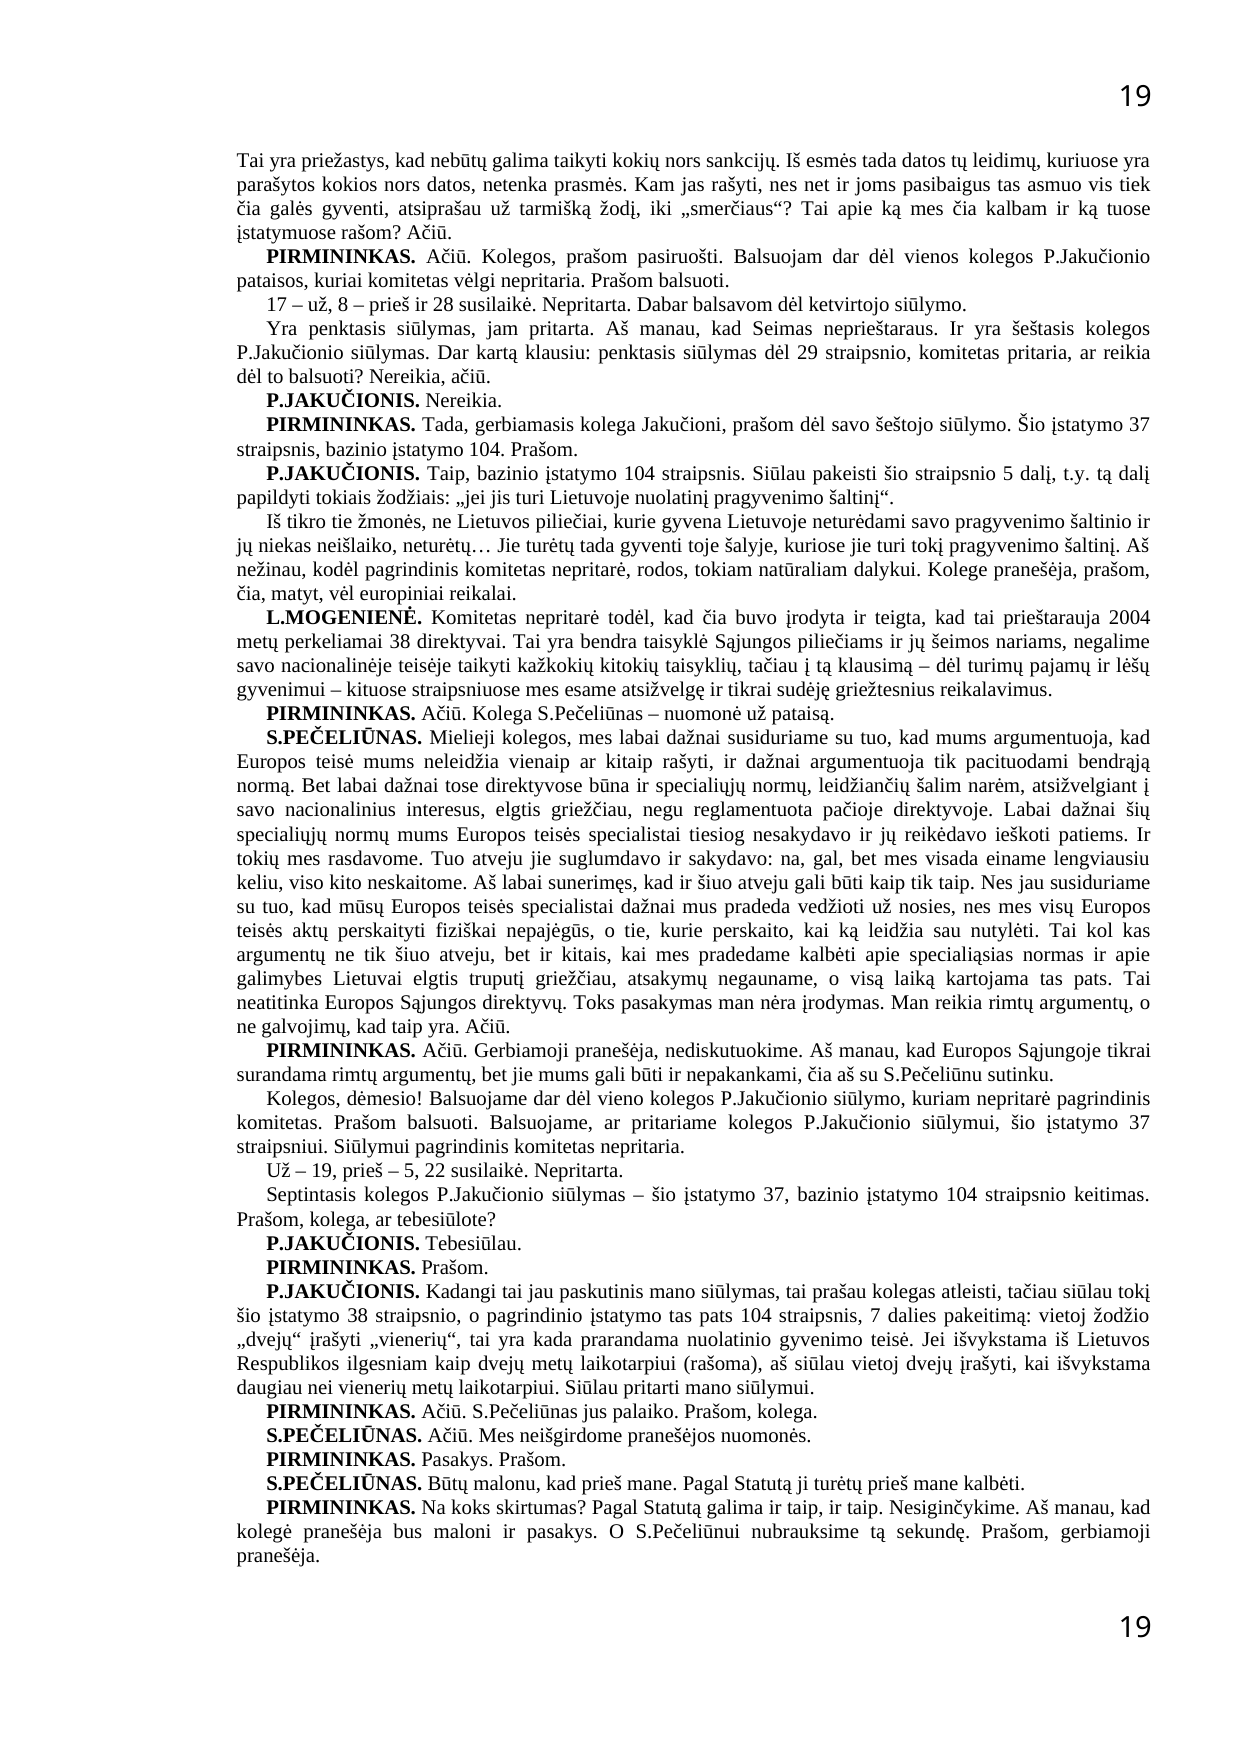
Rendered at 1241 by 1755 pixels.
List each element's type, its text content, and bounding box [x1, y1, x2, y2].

text PIRMININKAS. Pasakys. Prašom. [236, 1447, 1152, 1471]
text Yra penktasis siūlymas, jam pritarta. Aš manau, kad Seimas neprieštaraus. Ir yra šeštasis kolegos P.Jakučionio siūlymas. Dar kartą klausiu: penktasis siūlymas dėl 29 straipsnio, komitetas pritaria, ar reikia dėl to balsuoti? Nereikia, ačiū. [236, 316, 1152, 388]
text PIRMININKAS. Ačiū. S.Pečeliūnas jus palaiko. Prašom, kolega. [236, 1399, 1152, 1423]
text PIRMININKAS. Prašom. [236, 1254, 1152, 1279]
text Iš tikro tie žmonės, ne Lietuvos piliečiai, kurie gyvena Lietuvoje neturėdami savo pragyvenimo šaltinio ir jų niekas neišlaiko, neturėtų… Jie turėtų tada gyventi toje šalyje, kuriose jie turi tokį pragyvenimo šaltinį. Aš nežinau, kodėl pagrindinis komitetas nepritarė, rodos, tokiam natūraliam dalykui. Kolege pranešėja, prašom, čia, matyt, vėl europiniai reikalai. [236, 509, 1152, 605]
text S.PEČELIŪNAS. Būtų malonu, kad prieš mane. Pagal Statutą ji turėtų prieš mane kalbėti. [236, 1471, 1152, 1495]
text S.PEČELIŪNAS. Ačiū. Mes neišgirdome pranešėjos nuomonės. [236, 1423, 1152, 1447]
text Už – 19, prieš – 5, 22 susilaikė. Nepritarta. [236, 1158, 1152, 1182]
text S.PEČELIŪNAS. Mielieji kolegos, mes labai dažnai susiduriame su tuo, kad mums argumentuoja, kad Europos teisė mums neleidžia vienaip ar kitaip rašyti, ir dažnai argumentuoja tik pacituodami bendrąją normą. Bet labai dažnai tose direktyvose būna ir specialiųjų normų, leidžiančių šalim narėm, atsižvelgiant į savo nacionalinius interesus, elgtis griežčiau, negu reglamentuota pačioje direktyvoje. Labai dažnai šių specialiųjų normų mums Europos teisės specialistai tiesiog nesakydavo ir jų reikėdavo ieškoti patiems. Ir tokių mes rasdavome. Tuo atveju jie suglumdavo ir sakydavo: na, gal, bet mes visada einame lengviausiu keliu, viso kito neskaitome. Aš labai sunerimęs, kad ir šiuo atveju gali būti kaip tik taip. Nes jau susiduriame su tuo, kad mūsų Europos teisės specialistai dažnai mus pradeda vedžioti už nosies, nes mes visų Europos teisės aktų perskaityti fiziškai nepajėgūs, o tie, kurie perskaito, kai ką leidžia sau nutylėti. Tai kol kas argumentų ne tik šiuo atveju, bet ir kitais, kai mes pradedame kalbėti apie specialiąsias normas ir apie galimybes Lietuvai elgtis truputį griežčiau, atsakymų negauname, o visą laiką kartojama tas pats. Tai neatitinka Europos Sąjungos direktyvų. Toks pasakymas man nėra įrodymas. Man reikia rimtų argumentų, o ne galvojimų, kad taip yra. Ačiū. [236, 725, 1152, 1038]
text 17 – už, 8 – prieš ir 28 susilaikė. Nepritarta. Dabar balsavom dėl ketvirtojo siūlymo. [236, 292, 1152, 316]
text P.JAKUČIONIS. Tebesiūlau. [236, 1231, 1152, 1254]
text PIRMININKAS. Ačiū. Kolegos, prašom pasiruošti. Balsuojam dar dėl vienos kolegos P.Jakučionio pataisos, kuriai komitetas vėlgi nepritaria. Prašom balsuoti. [236, 244, 1152, 292]
text PIRMININKAS. Ačiū. Kolega S.Pečeliūnas – nuomonė už pataisą. [236, 701, 1152, 725]
text PIRMININKAS. Ačiū. Gerbiamoji pranešėja, nediskutuokime. Aš manau, kad Europos Sąjungoje tikrai surandama rimtų argumentų, bet jie mums gali būti ir nepakankami, čia aš su S.Pečeliūnu sutinku. [236, 1038, 1152, 1086]
text Tai yra priežastys, kad nebūtų galima taikyti kokių nors sankcijų. Iš esmės tada datos tų leidimų, kuriuose yra parašytos kokios nors datos, netenka prasmės. Kam jas rašyti, nes net ir joms pasibaigus tas asmuo vis tiek čia galės gyventi, atsiprašau už tarmišką žodį, iki „smerčiaus“? Tai apie ką mes čia kalbam ir ką tuose įstatymuose rašom? Ačiū. [236, 148, 1152, 244]
text L.MOGENIENĖ. Komitetas nepritarė todėl, kad čia buvo įrodyta ir teigta, kad tai prieštarauja 2004 metų perkeliamai 38 direktyvai. Tai yra bendra taisyklė Sąjungos piliečiams ir jų šeimos nariams, negalime savo nacionalinėje teisėje taikyti kažkokių kitokių taisyklių, tačiau į tą klausimą – dėl turimų pajamų ir lėšų gyvenimui – kituose straipsniuose mes esame atsižvelgę ir tikrai sudėję griežtesnius reikalavimus. [236, 605, 1152, 701]
text P.JAKUČIONIS. Nereikia. [236, 388, 1152, 412]
text PIRMININKAS. Na koks skirtumas? Pagal Statutą galima ir taip, ir taip. Nesiginčykime. Aš manau, kad kolegė pranešėja bus maloni ir pasakys. O S.Pečeliūnui nubrauksime tą sekundę. Prašom, gerbiamoji pranešėja. [236, 1495, 1152, 1567]
text Kolegos, dėmesio! Balsuojame dar dėl vieno kolegos P.Jakučionio siūlymo, kuriam nepritarė pagrindinis komitetas. Prašom balsuoti. Balsuojame, ar pritariame kolegos P.Jakučionio siūlymui, šio įstatymo 37 straipsniui. Siūlymui pagrindinis komitetas nepritaria. [236, 1086, 1152, 1158]
text Septintasis kolegos P.Jakučionio siūlymas – šio įstatymo 37, bazinio įstatymo 104 straipsnio keitimas. Prašom, kolega, ar tebesiūlote? [236, 1182, 1152, 1231]
text PIRMININKAS. Tada, gerbiamasis kolega Jakučioni, prašom dėl savo šeštojo siūlymo. Šio įstatymo 37 straipsnis, bazinio įstatymo 104. Prašom. [236, 412, 1152, 461]
text P.JAKUČIONIS. Kadangi tai jau paskutinis mano siūlymas, tai prašau kolegas atleisti, tačiau siūlau tokį šio įstatymo 38 straipsnio, o pagrindinio įstatymo tas pats 104 straipsnis, 7 dalies pakeitimą: vietoj žodžio „dvejų“ įrašyti „vienerių“, tai yra kada prarandama nuolatinio gyvenimo teisė. Jei išvykstama iš Lietuvos Respublikos ilgesniam kaip dvejų metų laikotarpiui (rašoma), aš siūlau vietoj dvejų įrašyti, kai išvykstama daugiau nei vienerių metų laikotarpiui. Siūlau pritarti mano siūlymui. [236, 1279, 1152, 1399]
text P.JAKUČIONIS. Taip, bazinio įstatymo 104 straipsnis. Siūlau pakeisti šio straipsnio 5 dalį, t.y. tą dalį papildyti tokiais žodžiais: „jei jis turi Lietuvoje nuolatinį pragyvenimo šaltinį“. [236, 461, 1152, 509]
